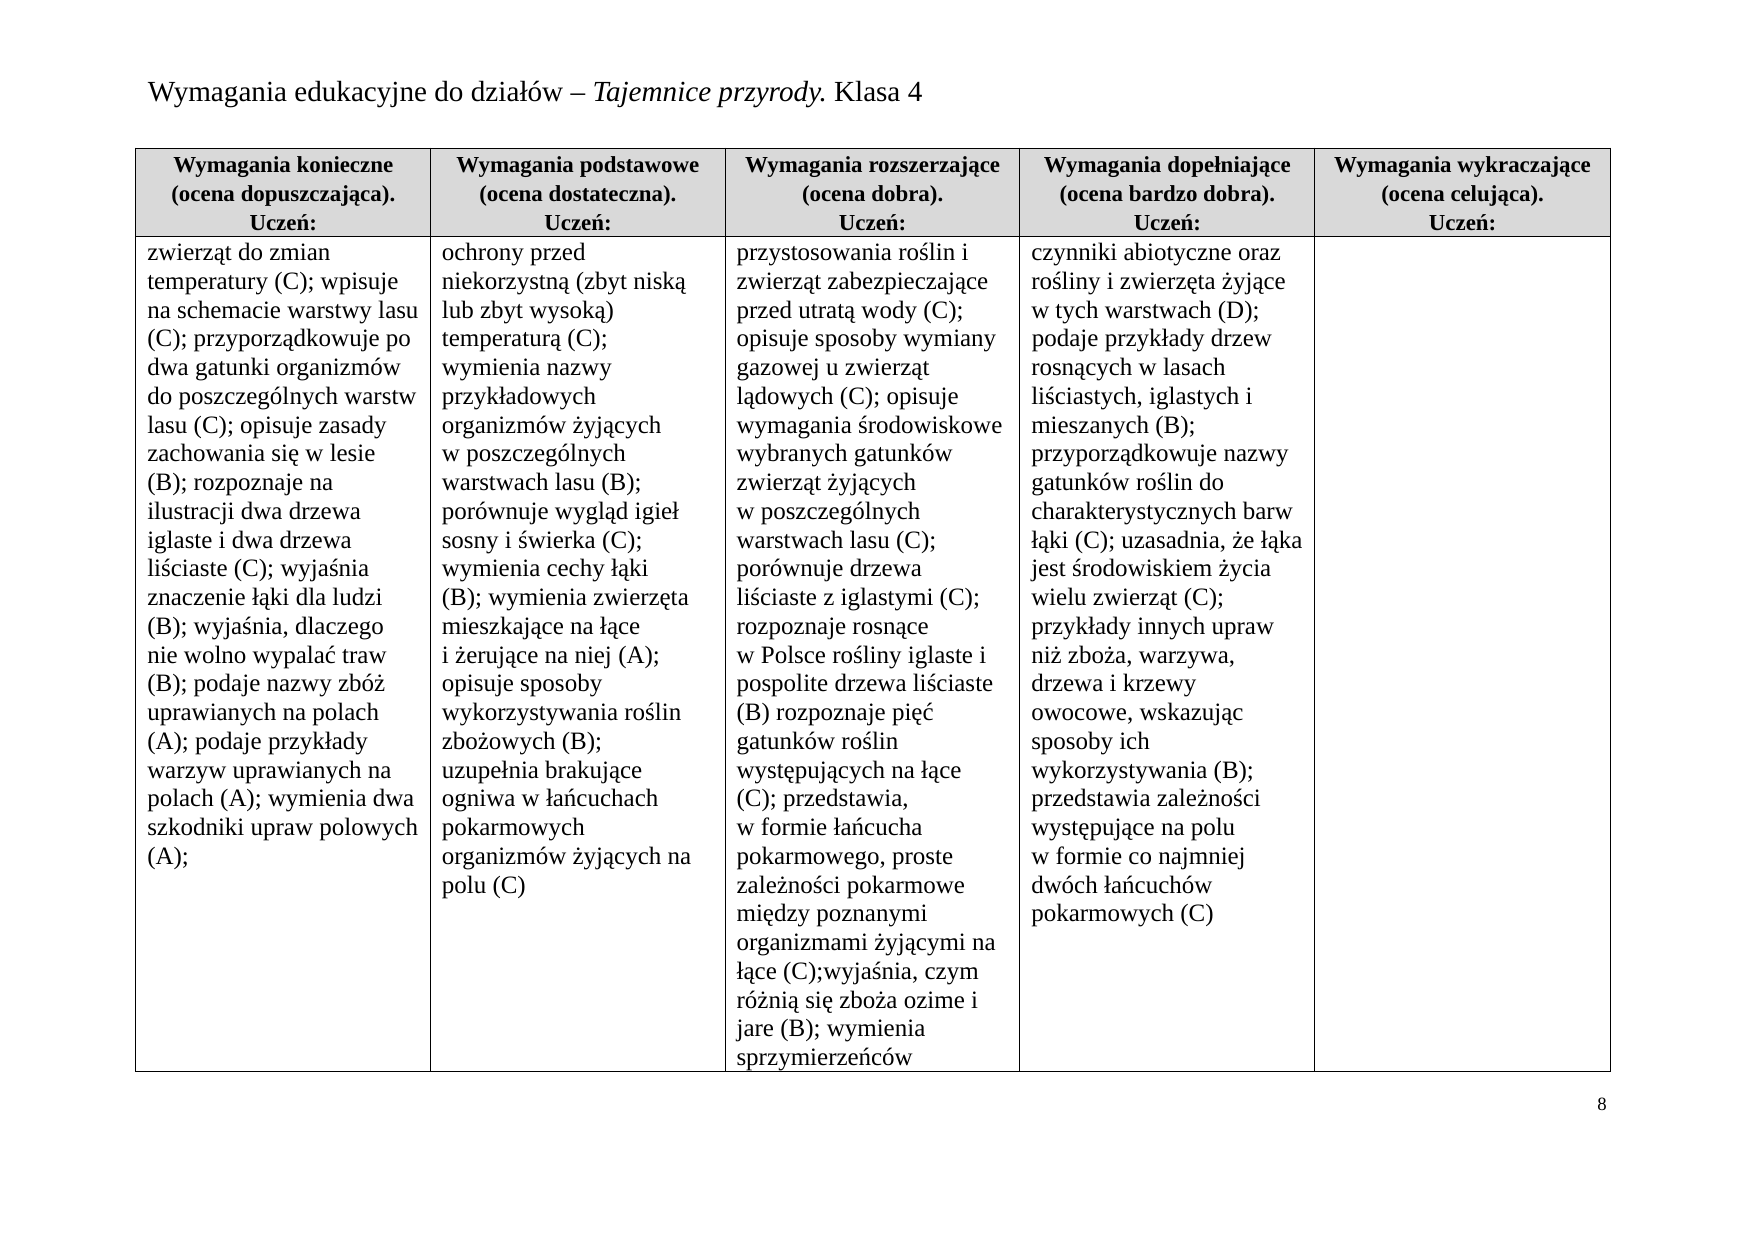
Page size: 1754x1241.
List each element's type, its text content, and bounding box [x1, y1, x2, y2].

table_header Wymagania dopełniające (ocena bardzo dobra). Uczeń: [1020, 149, 1314, 236]
table_header Wymagania podstawowe (ocena dostateczna). Uczeń: [431, 149, 725, 236]
table_cell [1315, 237, 1610, 1071]
table_header Wymagania rozszerzające (ocena dobra). Uczeń: [726, 149, 1019, 236]
table_cell zwierząt do zmian temperatury (C); wpisuje na schemacie warstwy lasu (C); przyporządkowuje po dwa gatunki organizmów do poszczególnych warstw lasu (C); opisuje zasady zachowania się w lesie (B); rozpoznaje na ilustracji dwa drzewa iglaste i dwa drzewa liściaste (C); wyjaśnia znaczenie łąki dla ludzi (B); wyjaśnia, dlaczego nie wolno wypalać traw (B); podaje nazwy zbóż uprawianych na polach (A); podaje przykłady warzyw uprawianych na polach (A); wymienia dwa szkodniki upraw polowych (A); [136, 237, 430, 1071]
table_cell opisuje, popierając przykładami, przystosowania zwierząt do życia w wodzie (C); opisuje, popierając przykładami, przystosowania roślin do ruchu wody (C); podaje nazwy organizmów żyjących w biegu górnym, środkowym i dolnym rzeki (B) podaje przykłady roślin strefy przybrzeżnej jeziora (A); wskazuje przystosowania roślin do ochrony przed niekorzystną (zbyt niską lub zbyt wysoką) temperaturą (C); wymienia nazwy przykładowych organizmów żyjących w poszczególnych warstwach lasu (B); porównuje wygląd igieł sosny i świerka (C); wymienia cechy łąki (B); wymienia zwierzęta mieszkające na łące i żerujące na niej (A); opisuje sposoby wykorzystywania roślin zbożowych (B); uzupełnia brakujące ogniwa w łańcuchach pokarmowych organizmów żyjących na polu (C) [431, 237, 725, 1071]
table_cell porównuje świat roślin i zwierząt w górnym, środkowym i dolnym biegu rzeki (C); wyjaśnia pojęcie plankton (B); układa z poznanych organizmów łańcuch pokarmowy występujący w jeziorze (C); charakteryzuje wymianę gazową u roślin (C); opisuje przystosowania roślin do wykorzystania światła (B); charakteryzuje poszczególne warstwy lasu, uwzględniając czynniki abiotyczne oraz rośliny i zwierzęta żyjące w tych warstwach (D); podaje przykłady drzew rosnących w lasach liściastych, iglastych i mieszanych (B); przyporządkowuje nazwy gatunków roślin do charakterystycznych barw łąki (C); uzasadnia, że łąka jest środowiskiem życia wielu zwierząt (C); przykłady innych upraw niż zboża, warzywa, drzewa i krzewy owocowe, wskazując sposoby ich wykorzystywania (B); przedstawia zależności występujące na polu w formie co najmniej dwóch łańcuchów pokarmowych (C) [1020, 237, 1314, 1071]
table_header Wymagania konieczne (ocena dopuszczająca). Uczeń: [136, 149, 430, 236]
table_header Wymagania wykraczające (ocena celująca). Uczeń: [1315, 149, 1610, 236]
